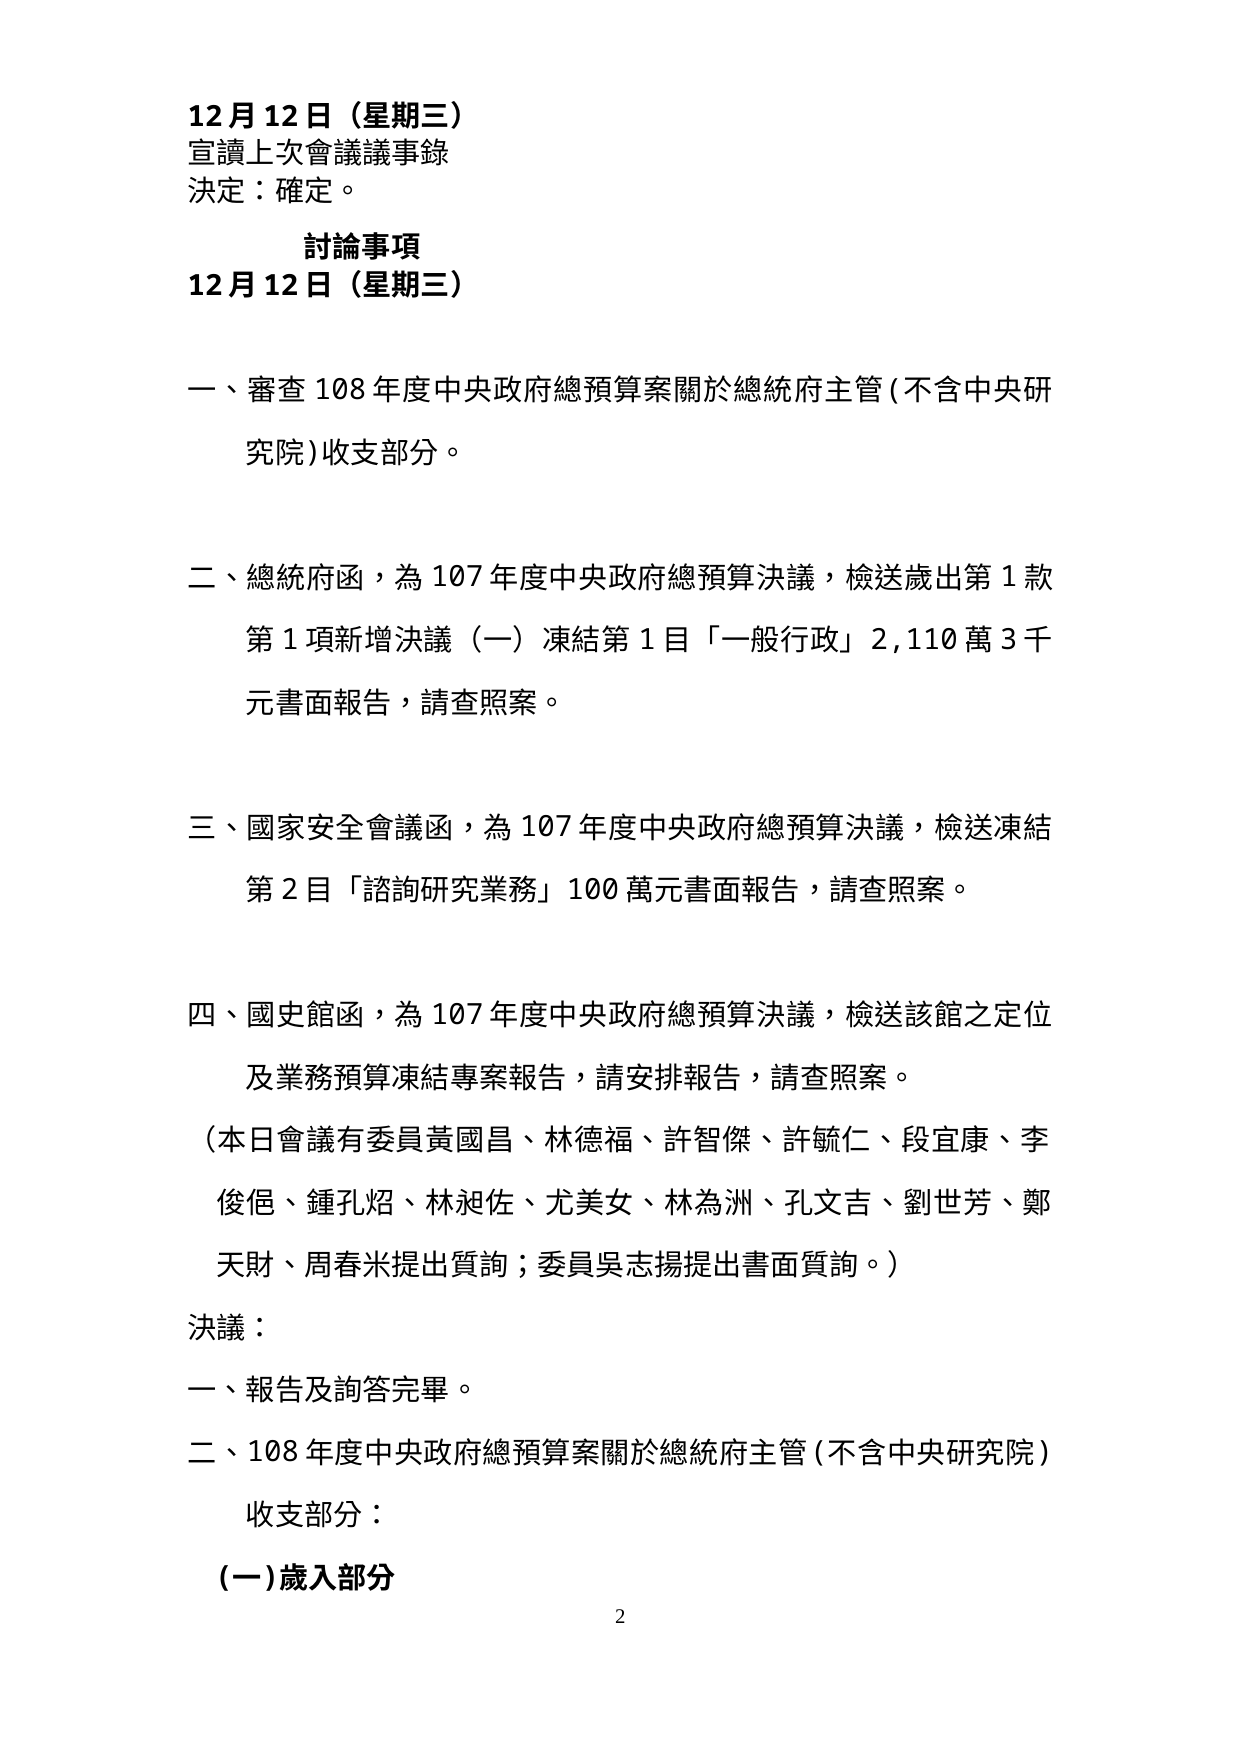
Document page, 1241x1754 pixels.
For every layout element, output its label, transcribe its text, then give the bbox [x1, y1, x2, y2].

text 四、國史館函，為107年度中央政府總預算決議，檢送該館之定位及業務預算凍結專案報告，請安排報告，請查照案。 [187, 971, 1053, 1096]
text 一、報告及詢答完畢。 [187, 1346, 1053, 1409]
text 宣讀上次會議議事錄 [187, 134, 1053, 171]
text 12月12日（星期三） [187, 96, 1053, 134]
text 討論事項 [187, 227, 1053, 265]
text 一、審查108年度中央政府總預算案關於總統府主管(不含中央研究院)收支部分。 [187, 346, 1053, 471]
text (一)歲入部分 [187, 1534, 1053, 1596]
text 三、國家安全會議函，為107年度中央政府總預算決議，檢送凍結第2目「諮詢研究業務」100萬元書面報告，請查照案。 [187, 784, 1053, 909]
text 二、108年度中央政府總預算案關於總統府主管(不含中央研究院)收支部分： [187, 1409, 1053, 1534]
text 二、總統府函，為107年度中央政府總預算決議，檢送歲出第1款第1項新增決議（一）凍結第1目「一般行政」2,110萬3千元書面報告，請查照案。 [187, 534, 1053, 721]
text 決議： [187, 1284, 1053, 1346]
text 決定：確定。 [187, 171, 1053, 209]
text 12月12日（星期三） [187, 265, 1053, 302]
text （本日會議有委員黃國昌、林德福、許智傑、許毓仁、段宜康、李俊俋、鍾孔炤、林昶佐、尤美女、林為洲、孔文吉、劉世芳、鄭天財、周春米提出質詢；委員吳志揚提出書面質詢。） [187, 1096, 1053, 1284]
